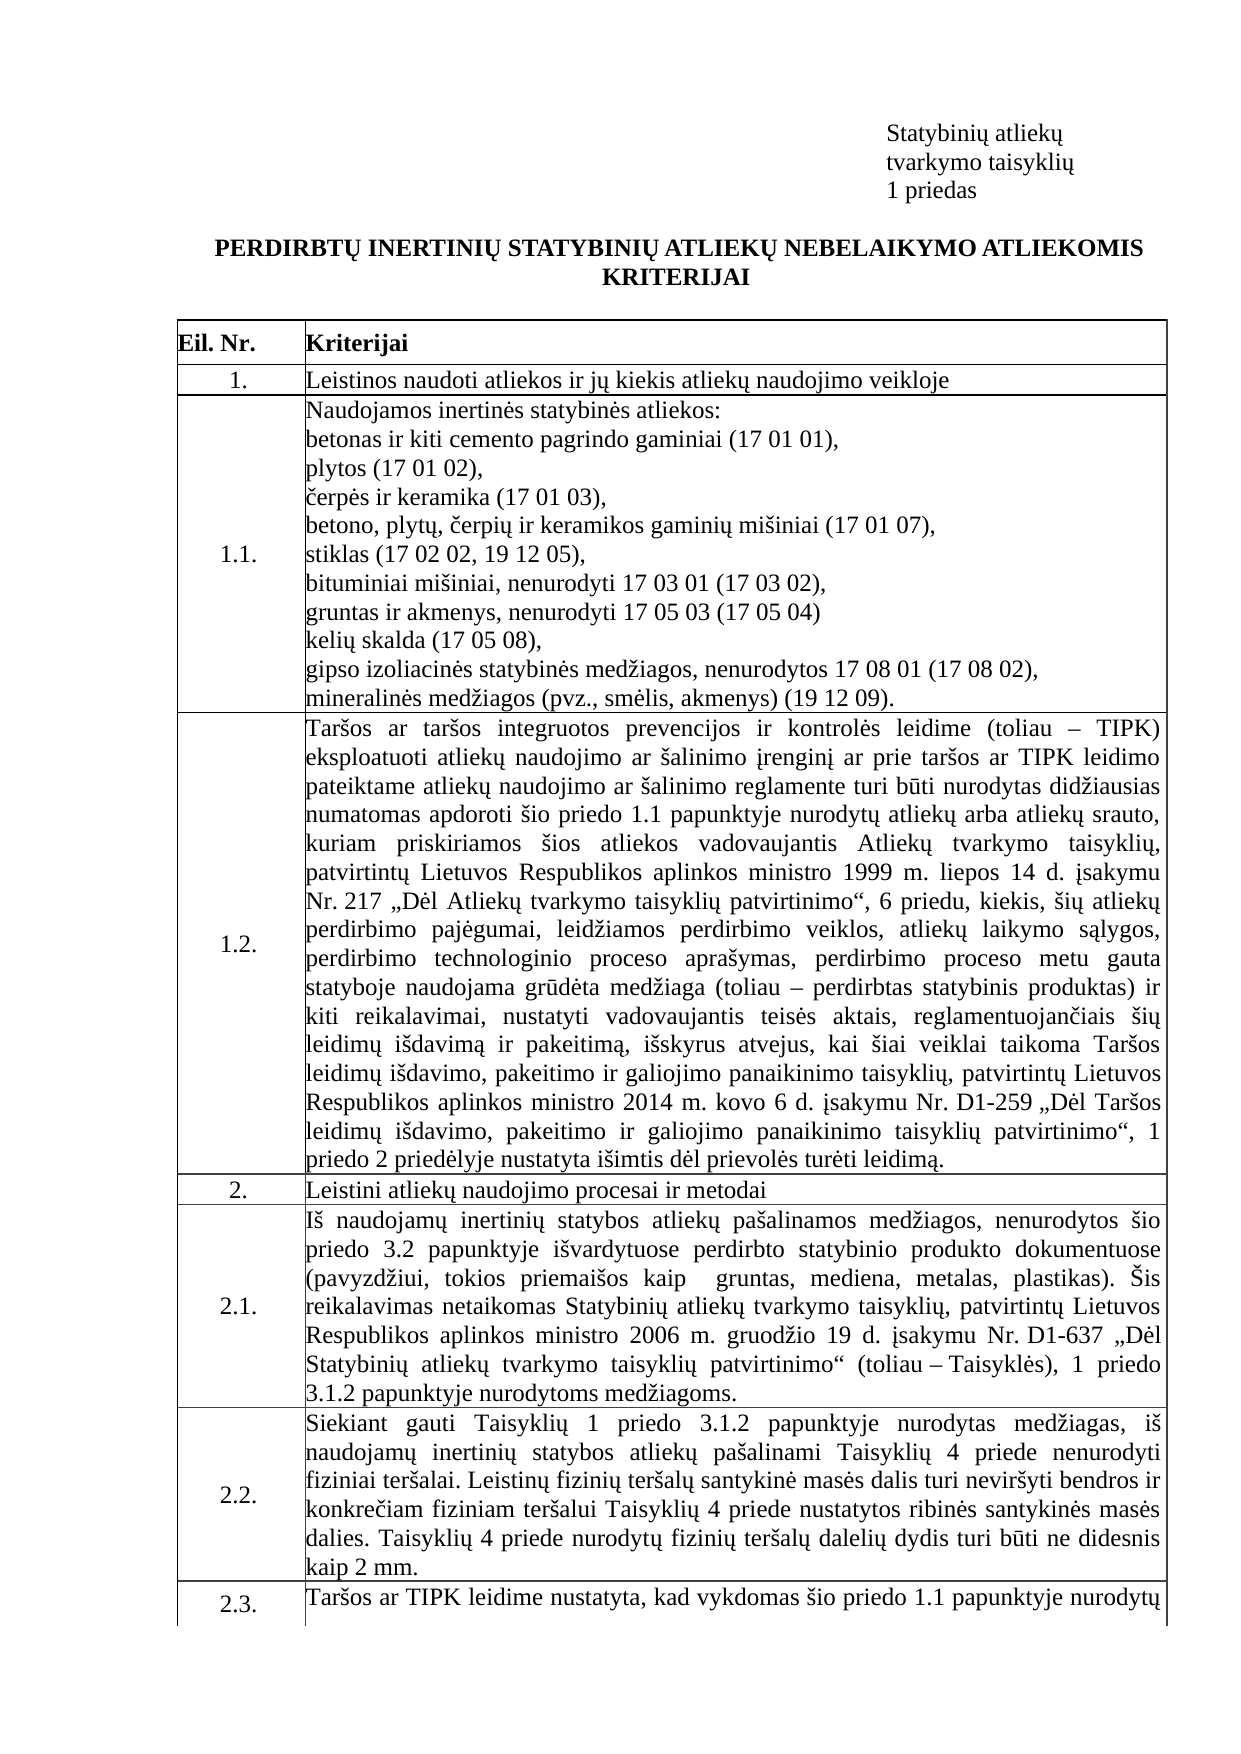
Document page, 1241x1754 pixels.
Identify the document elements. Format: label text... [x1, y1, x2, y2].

table_cell 1.1. [178, 396, 305, 712]
table_cell Taršos ar taršos integruotos prevencijos ir kontrolės leidime (toliau – TIPK) eksploatuoti atliekų naudojimo ar šalinimo įrenginį ar prie taršos ar TIPK leidimo pateiktame atliekų naudojimo ar šalinimo reglamente turi būti nurodytas didžiausias numatomas apdoroti šio priedo 1.1 papunktyje nurodytų atliekų arba atliekų srauto, kuriam priskiriamos šios atliekos vadovaujantis Atliekų tvarkymo taisyklių, patvirtintų Lietuvos Respublikos aplinkos ministro 1999 m. liepos 14 d. įsakymu Nr. 217 „Dėl Atliekų tvarkymo taisyklių patvirtinimo“, 6 priedu, kiekis, šių atliekų perdirbimo pajėgumai, leidžiamos perdirbimo veiklos, atliekų laikymo sąlygos, perdirbimo technologinio proceso aprašymas, perdirbimo proceso metu gauta statyboje naudojama grūdėta medžiaga (toliau – perdirbtas statybinis produktas) ir kiti reikalavimai, nustatyti vadovaujantis teisės aktais, reglamentuojančiais šių leidimų išdavimą ir pakeitimą, išskyrus atvejus, kai šiai veiklai taikoma Taršos leidimų išdavimo, pakeitimo ir galiojimo panaikinimo taisyklių, patvirtintų Lietuvos Respublikos aplinkos ministro 2014 m. kovo 6 d. įsakymu Nr. D1-259 „Dėl Taršos leidimų išdavimo, pakeitimo ir galiojimo panaikinimo taisyklių patvirtinimo“, 1 priedo 2 priedėlyje nustatyta išimtis dėl prievolės turėti leidimą. [306, 713, 1166, 1173]
table_cell 1. [178, 365, 305, 394]
table_cell Leistini atliekų naudojimo procesai ir metodai [306, 1175, 1166, 1203]
table_cell Naudojamos inertinės statybinės atliekos: betonas ir kiti cemento pagrindo gaminiai (17 01 01), plytos (17 01 02), čerpės ir keramika (17 01 03), betono, plytų, čerpių ir keramikos gaminių mišiniai (17 01 07), stiklas (17 02 02, 19 12 05), bituminiai mišiniai, nenurodyti 17 03 01 (17 03 02), gruntas ir akmenys, nenurodyti 17 05 03 (17 05 04) kelių skalda (17 05 08), gipso izoliacinės statybinės medžiagos, nenurodytos 17 08 01 (17 08 02), mineralinės medžiagos (pvz., smėlis, akmenys) (19 12 09). [306, 396, 1166, 712]
text 1 priedas [827, 176, 1181, 204]
table_header Kriterijai [306, 321, 1166, 363]
text PERDIRBTŲ INERTINIŲ STATYBINIŲ ATLIEKŲ NEBELAIKYMO ATLIEKOMIS KRITERIJAI [177, 233, 1181, 291]
text Statybinių atliekų [827, 118, 1181, 147]
table_cell 2.1. [178, 1205, 305, 1406]
table_cell 2. [178, 1175, 305, 1203]
table_cell 2.3. [178, 1582, 305, 1626]
table_cell Siekiant gauti Taisyklių 1 priedo 3.1.2 papunktyje nurodytas medžiagas, iš naudojamų inertinių statybos atliekų pašalinami Taisyklių 4 priede nenurodyti fiziniai teršalai. Leistinų fizinių teršalų santykinė masės dalis turi neviršyti bendros ir konkrečiam fiziniam teršalui Taisyklių 4 priede nustatytos ribinės santykinės masės dalies. Taisyklių 4 priede nurodytų fizinių teršalų dalelių dydis turi būti ne didesnis kaip 2 mm. [306, 1408, 1166, 1580]
table_cell 2.2. [178, 1408, 305, 1580]
text tvarkymo taisyklių [827, 147, 1181, 176]
table_cell Iš naudojamų inertinių statybos atliekų pašalinamos medžiagos, nenurodytos šio priedo 3.2 papunktyje išvardytuose perdirbto statybinio produkto dokumentuose (pavyzdžiui, tokios priemaišos kaip gruntas, mediena, metalas, plastikas). Šis reikalavimas netaikomas Statybinių atliekų tvarkymo taisyklių, patvirtintų Lietuvos Respublikos aplinkos ministro 2006 m. gruodžio 19 d. įsakymu Nr. D1-637 „Dėl Statybinių atliekų tvarkymo taisyklių patvirtinimo“ (toliau – Taisyklės), 1 priedo 3.1.2 papunktyje nurodytoms medžiagoms. [306, 1205, 1166, 1406]
table_cell 1.2. [178, 713, 305, 1173]
table_cell Leistinos naudoti atliekos ir jų kiekis atliekų naudojimo veikloje [306, 365, 1166, 394]
table_cell Taršos ar TIPK leidime nustatyta, kad vykdomas šio priedo 1.1 papunktyje nurodytų [306, 1582, 1166, 1626]
table_header Eil. Nr. [178, 321, 305, 363]
